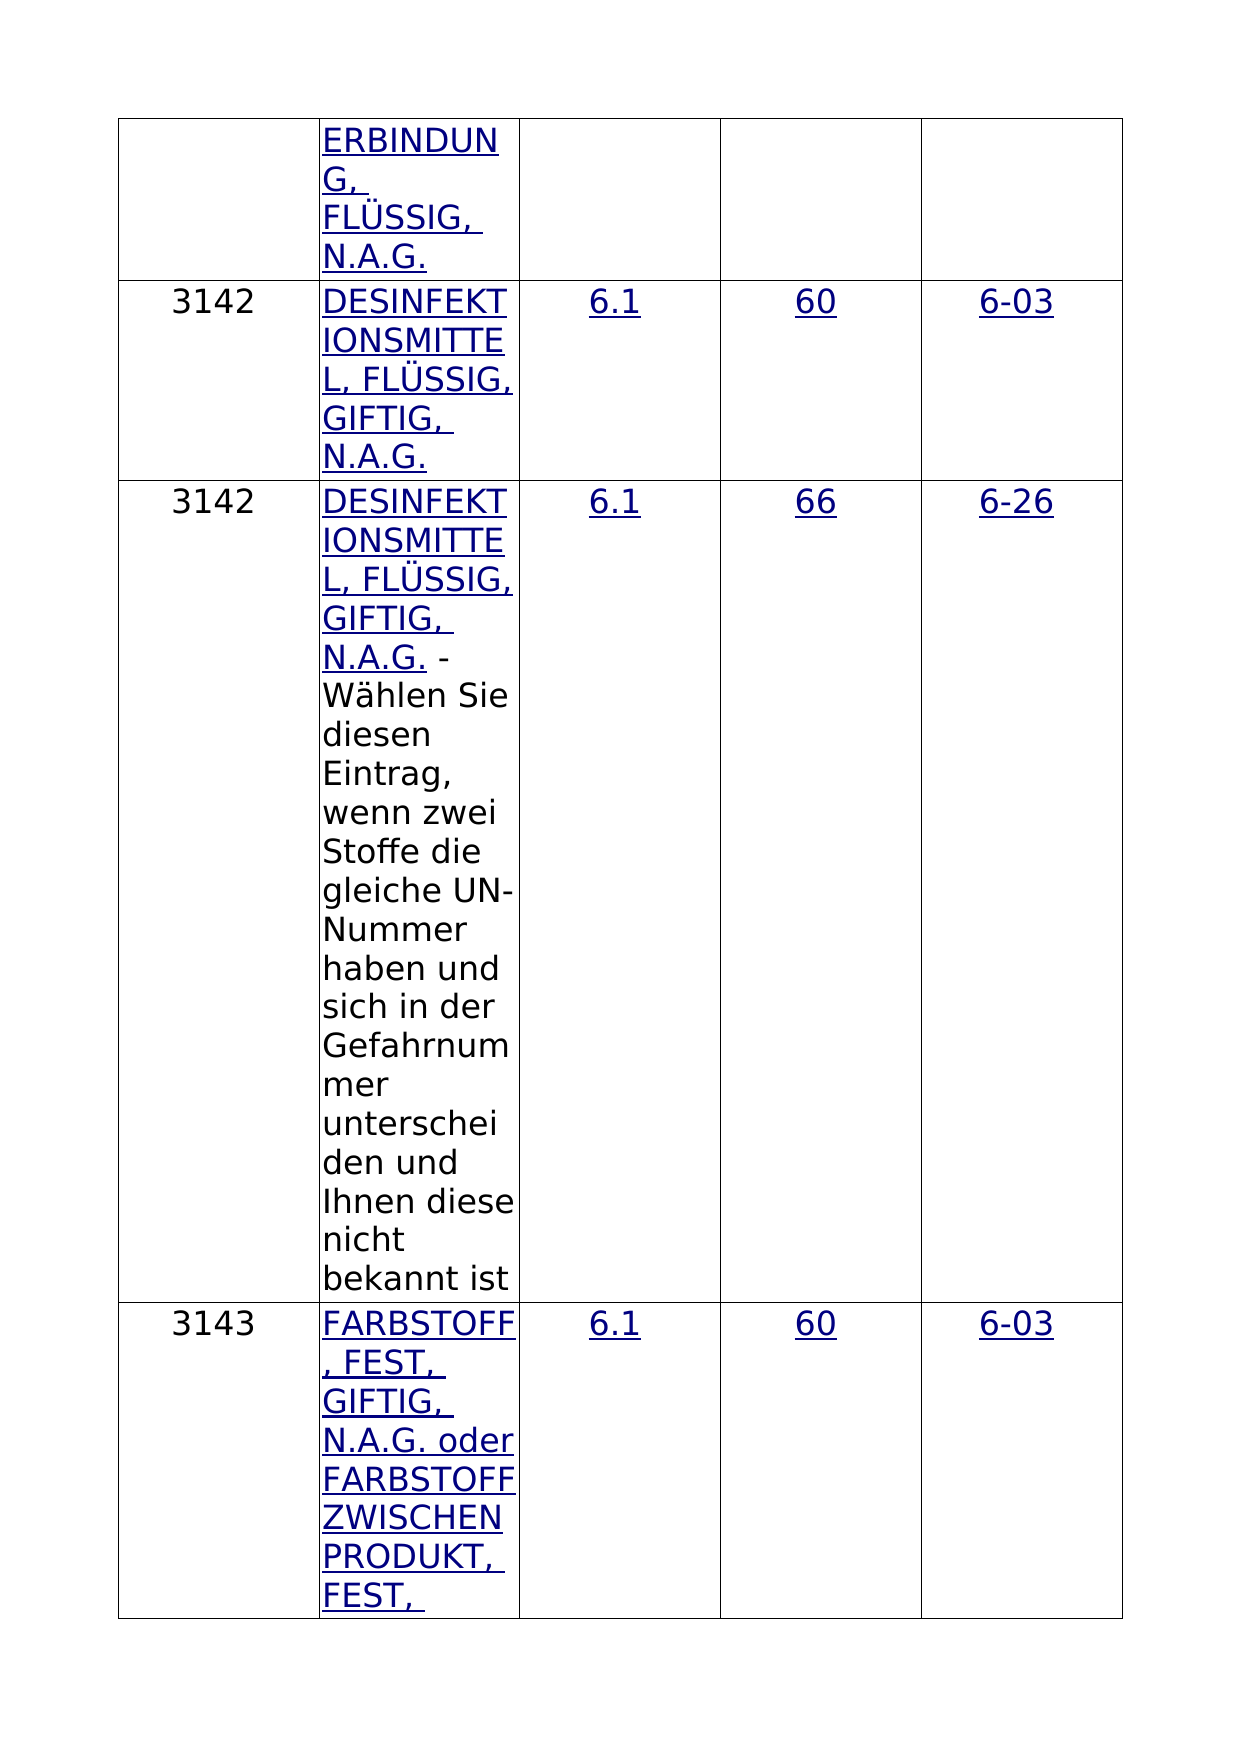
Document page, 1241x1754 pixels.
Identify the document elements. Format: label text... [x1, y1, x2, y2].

table_cell 6-03 [922, 281, 1122, 480]
table_cell 66 [721, 481, 921, 1302]
table_cell 6-26 [922, 481, 1122, 1302]
table_cell ERBINDUNG, FLÜSSIG, N.A.G. [320, 119, 519, 279]
table_cell [520, 119, 720, 279]
table_cell 60 [721, 281, 921, 480]
table_cell DESINFEKTIONSMITTEL, FLÜSSIG, GIFTIG, N.A.G. - Wählen Sie diesen Eintrag, wenn zwei Stoffe die gleiche UN-Nummer haben und sich in der Gefahrnummer unterscheiden und Ihnen diese nicht bekannt ist [320, 481, 519, 1302]
table_cell 6-03 [922, 1303, 1122, 1618]
table_cell 6.1 [520, 281, 720, 480]
table_cell 3143 [119, 1303, 319, 1618]
table_cell [119, 119, 319, 279]
table_cell DESINFEKTIONSMITTEL, FLÜSSIG, GIFTIG, N.A.G. [320, 281, 519, 480]
table_cell [922, 119, 1122, 279]
table_cell 3142 [119, 281, 319, 480]
table_cell 3142 [119, 481, 319, 1302]
table_cell [721, 119, 921, 279]
table_cell 6.1 [520, 481, 720, 1302]
table_cell 6.1 [520, 1303, 720, 1618]
table_cell 60 [721, 1303, 921, 1618]
table_cell FARBSTOFF, FEST, GIFTIG, N.A.G. oder FARBSTOFFZWISCHENPRODUKT, FEST, [320, 1303, 519, 1618]
